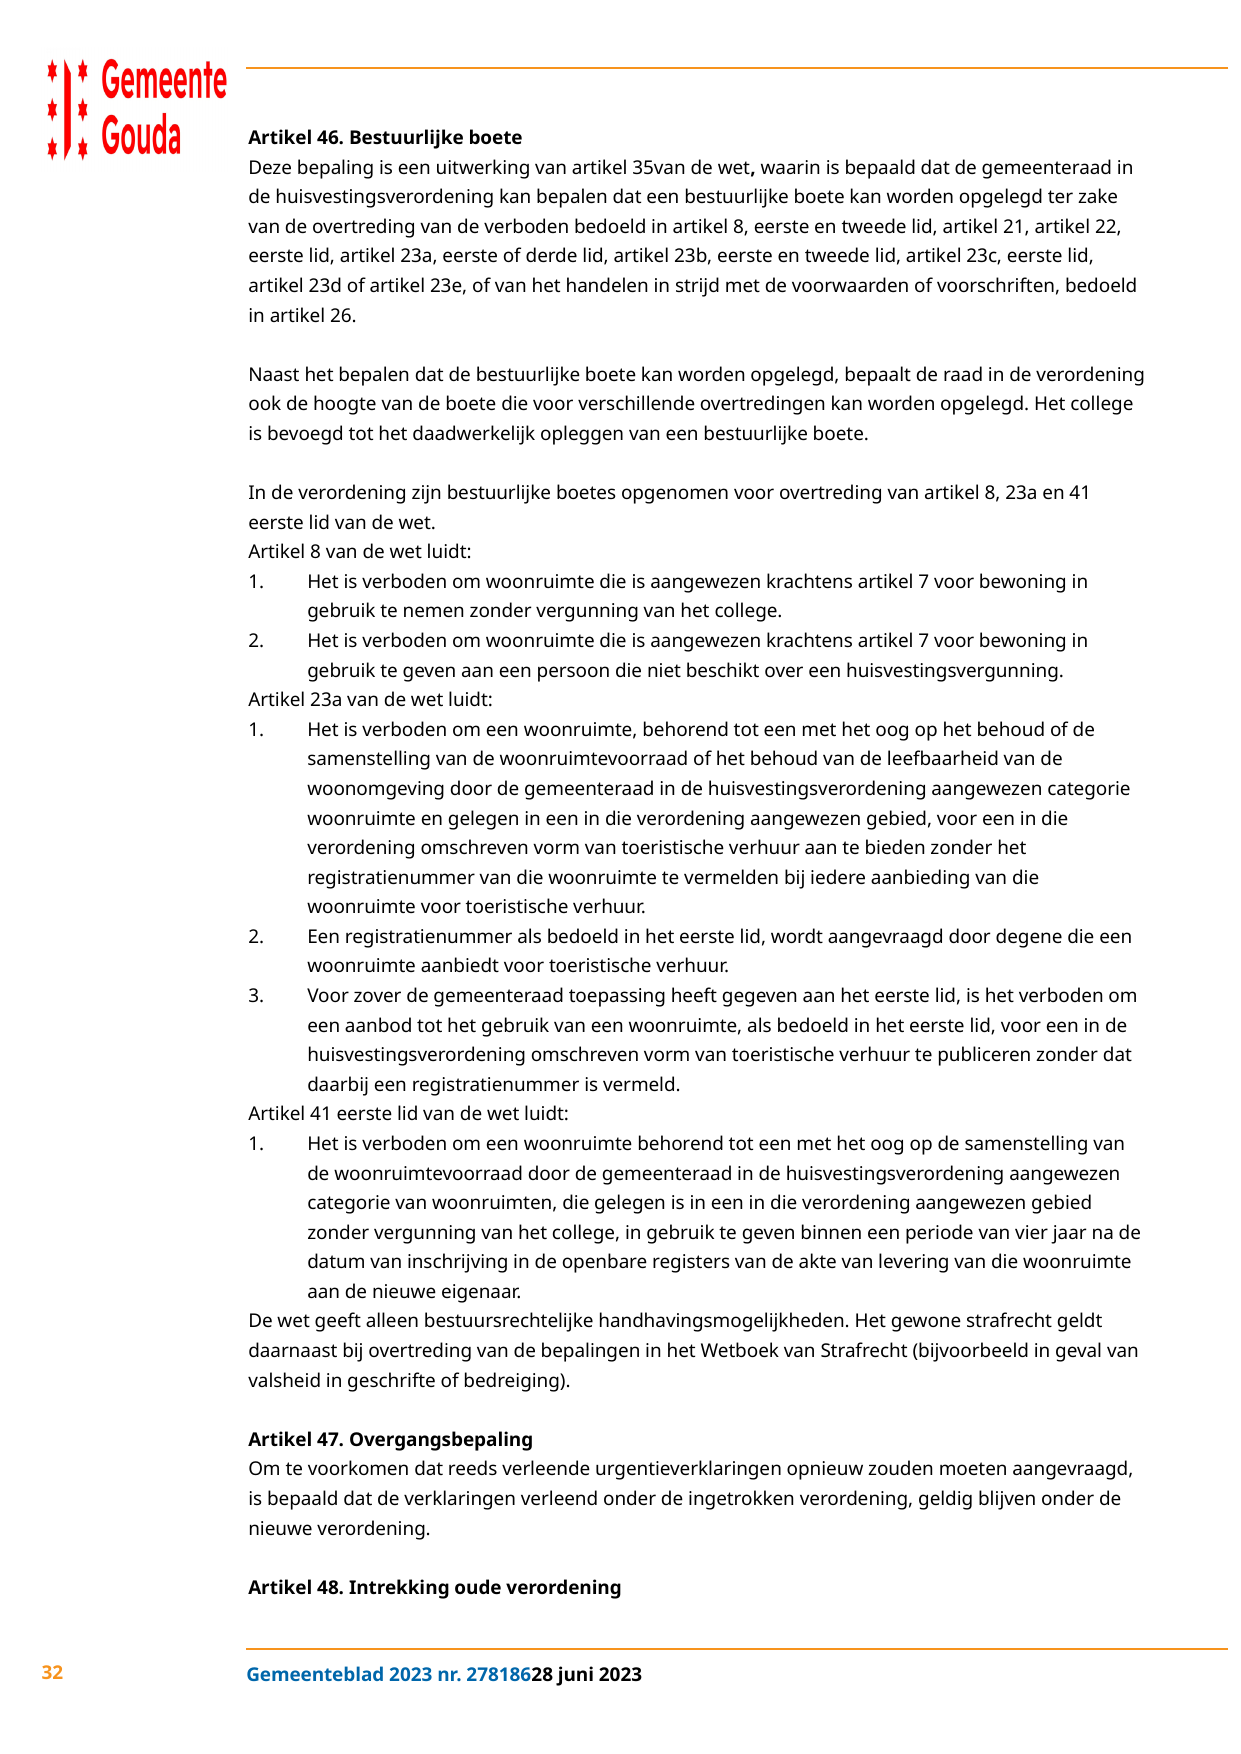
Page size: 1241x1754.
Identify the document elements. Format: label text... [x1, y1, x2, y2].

text Artikel 23a van de wet luidt: [248, 686, 1152, 712]
text De wet geeft alleen bestuursrechtelijke handhavingsmogelijkheden. Het gewone strafrecht geldt daarnaast bij overtreding van de bepalingen in het Wetboek van Strafrecht (bijvoorbeeld in geval van valsheid in geschrifte of bedreiging). [248, 1308, 1152, 1393]
text Deze bepaling is een uitwerking van artikel 35van de wet, waarin is bepaald dat de gemeenteraad in de huisvestingsverordening kan bepalen dat een bestuurlijke boete kan worden opgelegd ter zake van de overtreding van de verboden bedoeld in artikel 8, eerste en tweede lid, artikel 21, artikel 22, eerste lid, artikel 23a, eerste of derde lid, artikel 23b, eerste en tweede lid, artikel 23c, eerste lid, artikel 23d of artikel 23e, of van het handelen in strijd met de voorwaarden of voorschriften, bedoeld in artikel 26. [248, 154, 1152, 328]
list Het is verboden om woonruimte die is aangewezen krachtens artikel 7 voor bewoning in gebruik te nemen zonder vergunning van het college. [248, 568, 1152, 623]
list Het is verboden om een woonruimte, behorend tot een met het oog op het behoud of de samenstelling van de woonruimtevoorraad of het behoud van de leefbaarheid van de woonomgeving door de gemeenteraad in de huisvestingsverordening aangewezen categorie woonruimte en gelegen in een in die verordening aangewezen gebied, voor een in die verordening omschreven vorm van toeristische verhuur aan te bieden zonder het registratienummer van die woonruimte te vermelden bij iedere aanbieding van die woonruimte voor toeristische verhuur. [248, 716, 1152, 919]
list Een registratienummer als bedoeld in het eerste lid, wordt aangevraagd door degene die een woonruimte aanbiedt voor toeristische verhuur. [248, 923, 1152, 978]
text Artikel 41 eerste lid van de wet luidt: [248, 1101, 1152, 1126]
text In de verordening zijn bestuurlijke boetes opgenomen voor overtreding van artikel 8, 23a en 41 eerste lid van de wet. [248, 479, 1152, 535]
text Artikel 8 van de wet luidt: [248, 538, 1152, 564]
text Artikel 47. Overgangsbepaling [248, 1426, 1152, 1452]
text Naast het bepalen dat de bestuurlijke boete kan worden opgelegd, bepaalt de raad in de verordening ook de hoogte van de boete die voor verschillende overtredingen kan worden opgelegd. Het college is bevoegd tot het daadwerkelijk opleggen van een bestuurlijke boete. [248, 361, 1152, 446]
text Artikel 48. Intrekking oude verordening [248, 1574, 1152, 1600]
text Om te voorkomen dat reeds verleende urgentieverklaringen opnieuw zouden moeten aangevraagd, is bepaald dat de verklaringen verleend onder de ingetrokken verordening, geldig blijven onder de nieuwe verordening. [248, 1456, 1152, 1541]
list Het is verboden om woonruimte die is aangewezen krachtens artikel 7 voor bewoning in gebruik te geven aan een persoon die niet beschikt over een huisvestingsvergunning. [248, 627, 1152, 683]
list Het is verboden om een woonruimte behorend tot een met het oog op de samenstelling van de woonruimtevoorraad door de gemeenteraad in de huisvestingsverordening aangewezen categorie van woonruimten, die gelegen is in een in die verordening aangewezen gebied zonder vergunning van het college, in gebruik te geven binnen een periode van vier jaar na de datum van inschrijving in de openbare registers van de akte van levering van die woonruimte aan de nieuwe eigenaar. [248, 1130, 1152, 1304]
text Artikel 46. Bestuurlijke boete [248, 124, 1152, 150]
picture [41, 47, 231, 172]
list Voor zover de gemeenteraad toepassing heeft gegeven aan het eerste lid, is het verboden om een aanbod tot het gebruik van een woonruimte, als bedoeld in het eerste lid, voor een in de huisvestingsverordening omschreven vorm van toeristische verhuur te publiceren zonder dat daarbij een registratienummer is vermeld. [248, 982, 1152, 1097]
